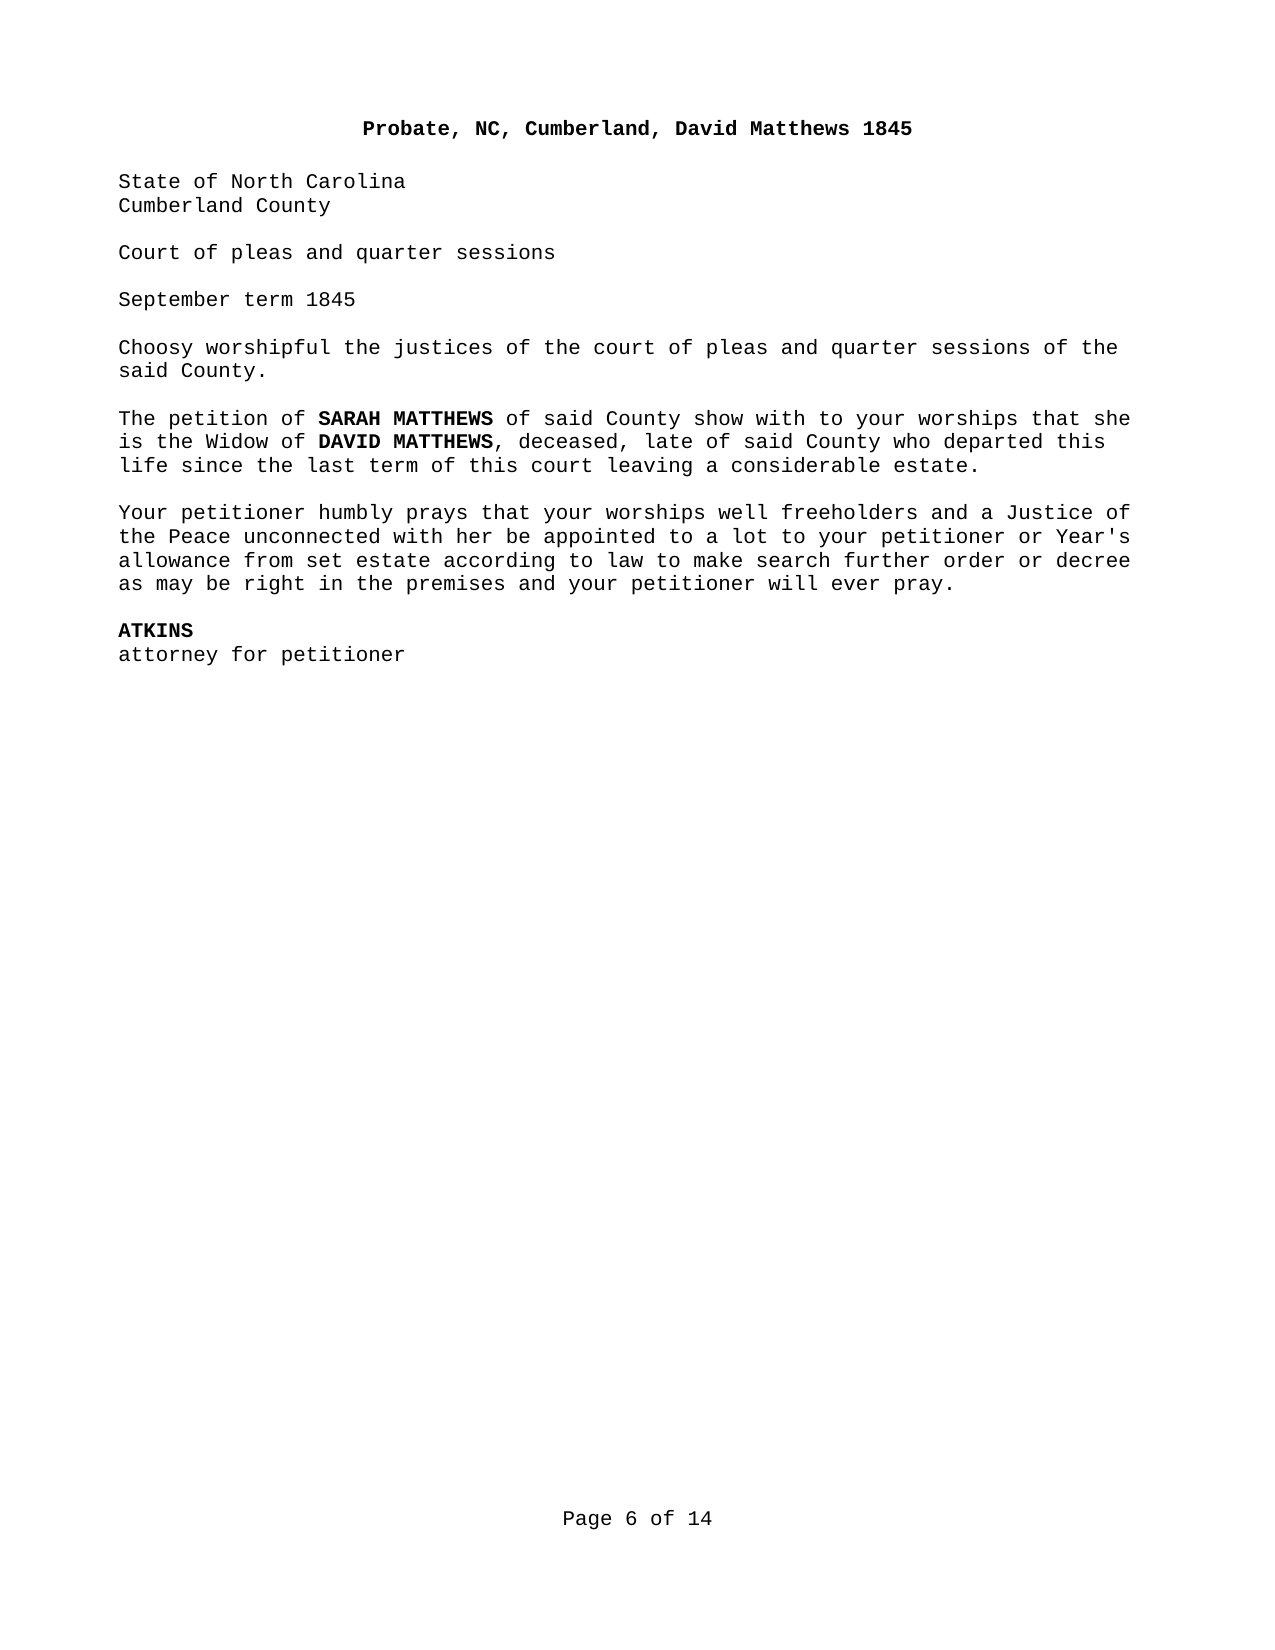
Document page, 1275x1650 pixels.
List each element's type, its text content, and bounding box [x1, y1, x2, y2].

text Atkins [118, 621, 1157, 644]
text attorney for petitioner [118, 644, 1157, 668]
text Court of pleas and quarter sessions [118, 242, 1157, 266]
text Your petitioner humbly prays that your worships well freeholders and a Justice of the Peace unconnected with her be appointed to a lot to your petitioner or Year's allowance from set estate according to law to make search further order or decree as may be right in the premises and your petitioner will ever pray. [118, 502, 1157, 597]
text Cumberland County [118, 195, 1157, 218]
text The petition of Sarah Matthews of said County show with to your worships that she is the Widow of David Matthews, deceased, late of said County who departed this life since the last term of this court leaving a considerable estate. [118, 408, 1157, 479]
text September term 1845 [118, 289, 1157, 313]
text Choosy worshipful the justices of the court of pleas and quarter sessions of the said County. [118, 337, 1157, 384]
text State of North Carolina [118, 171, 1157, 195]
